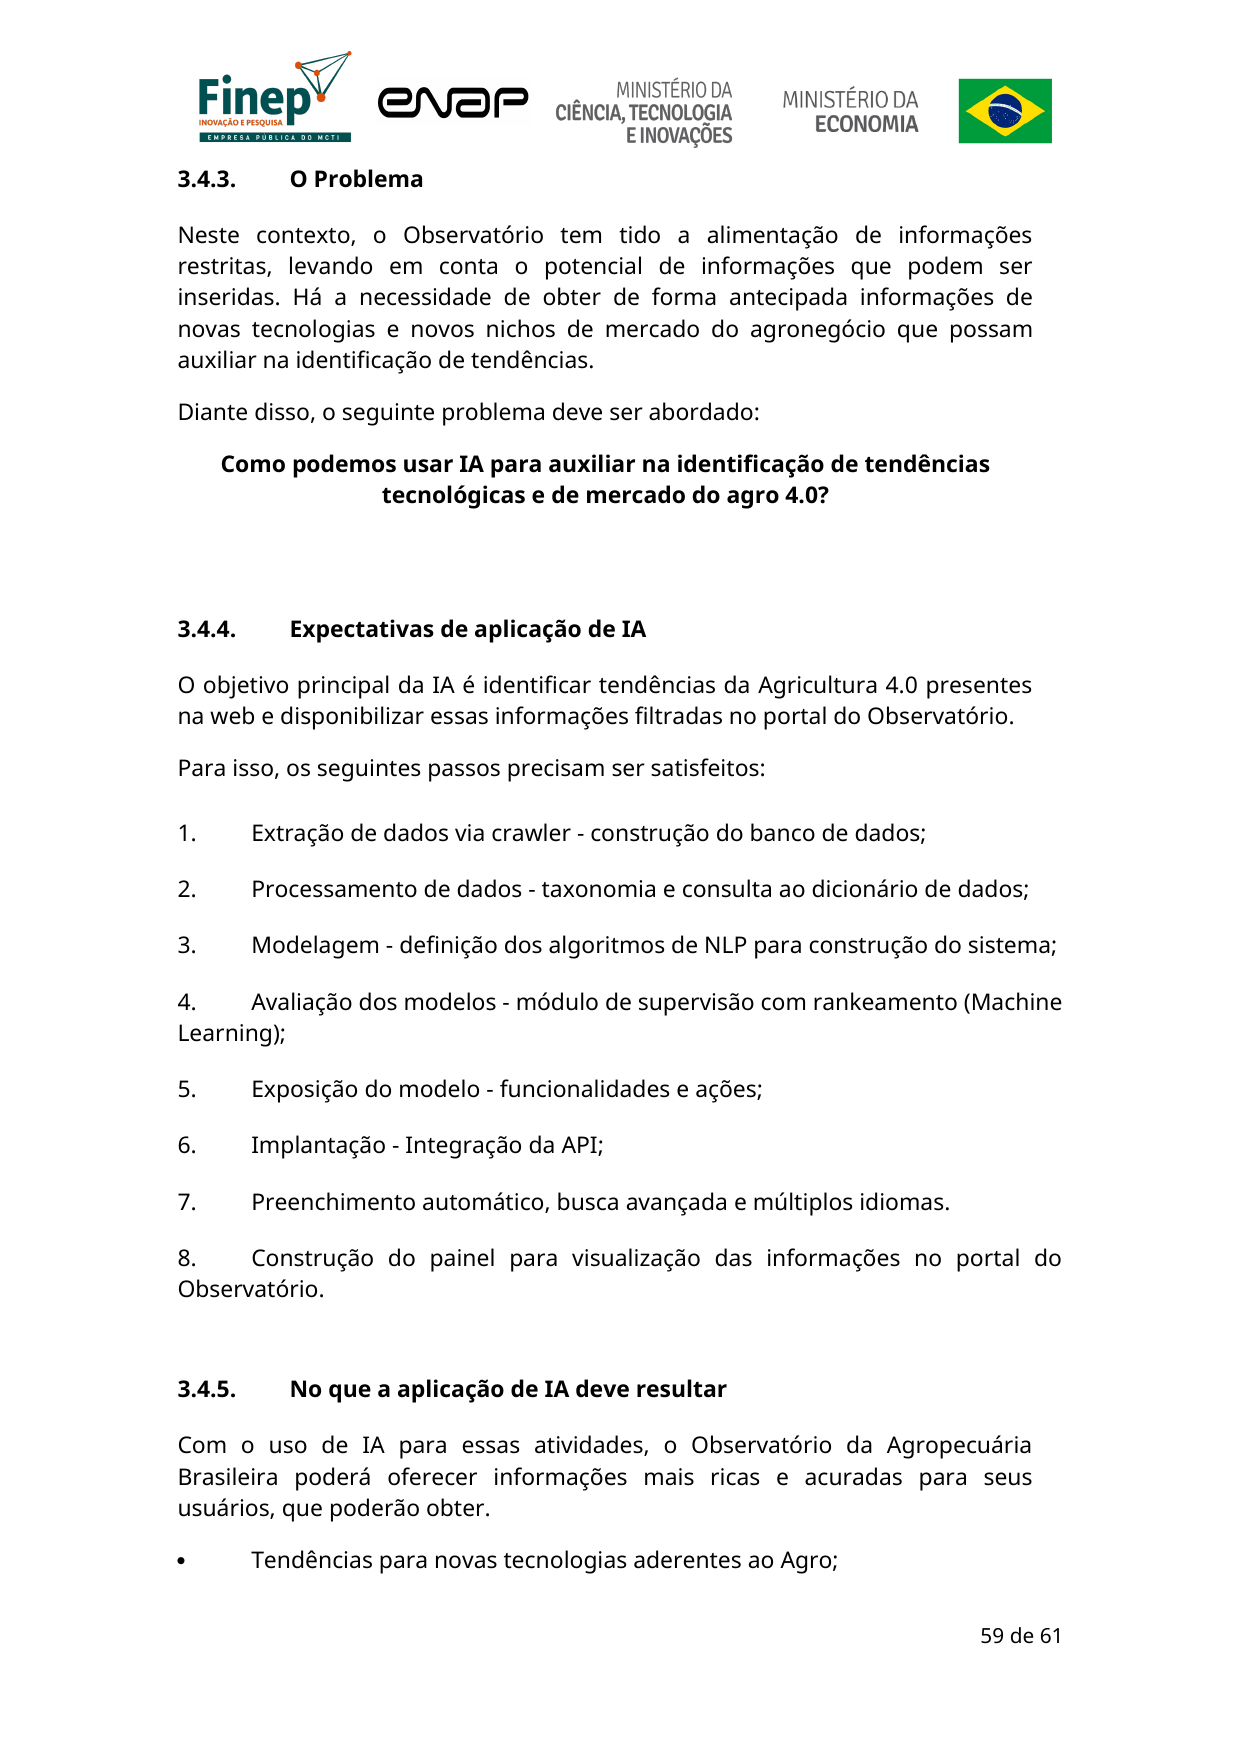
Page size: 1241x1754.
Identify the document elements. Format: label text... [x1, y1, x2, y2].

text Como podemos usar IA para auxiliar na identificação de tendências tecnológicas e de mercado do agro 4.0? [177, 448, 1034, 510]
text O objetivo principal da IA é identificar tendências da Agricultura 4.0 presentes na web e disponibilizar essas informações filtradas no portal do Observatório. [177, 669, 1034, 731]
list Construção do painel para visualização das informações no portal do Observatório. [177, 1242, 1063, 1304]
list Tendências para novas tecnologias aderentes ao Agro; [177, 1544, 1034, 1575]
list Implantação - Integração da API; [177, 1129, 1063, 1160]
list Exposição do modelo - funcionalidades e ações; [177, 1073, 1063, 1104]
list Processamento de dados - taxonomia e consulta ao dicionário de dados; [177, 873, 1063, 904]
list Avaliação dos modelos - módulo de supervisão com rankeamento (Machine Learning); [177, 985, 1063, 1048]
text Neste contexto, o Observatório tem tido a alimentação de informações restritas, levando em conta o potencial de informações que podem ser inseridas. Há a necessidade de obter de forma antecipada informações de novas tecnologias e novos nichos de mercado do agronegócio que possam auxiliar na identificação de tendências. [177, 219, 1034, 375]
list Extração de dados via crawler - construção do banco de dados; [177, 817, 1063, 848]
list Preenchimento automático, busca avançada e múltiplos idiomas. [177, 1185, 1063, 1217]
text Com o uso de IA para essas atividades, o Observatório da Agropecuária Brasileira poderá oferecer informações mais ricas e acuradas para seus usuários, que poderão obter. [177, 1429, 1034, 1523]
text Diante disso, o seguinte problema deve ser abordado: [177, 396, 1034, 427]
list No que a aplicação de IA deve resultar [177, 1373, 1063, 1404]
list Modelagem - definição dos algoritmos de NLP para construção do sistema; [177, 929, 1063, 960]
text Para isso, os seguintes passos precisam ser satisfeitos: [177, 752, 1034, 783]
list O Problema [177, 162, 1063, 194]
list Expectativas de aplicação de IA [177, 612, 1063, 644]
